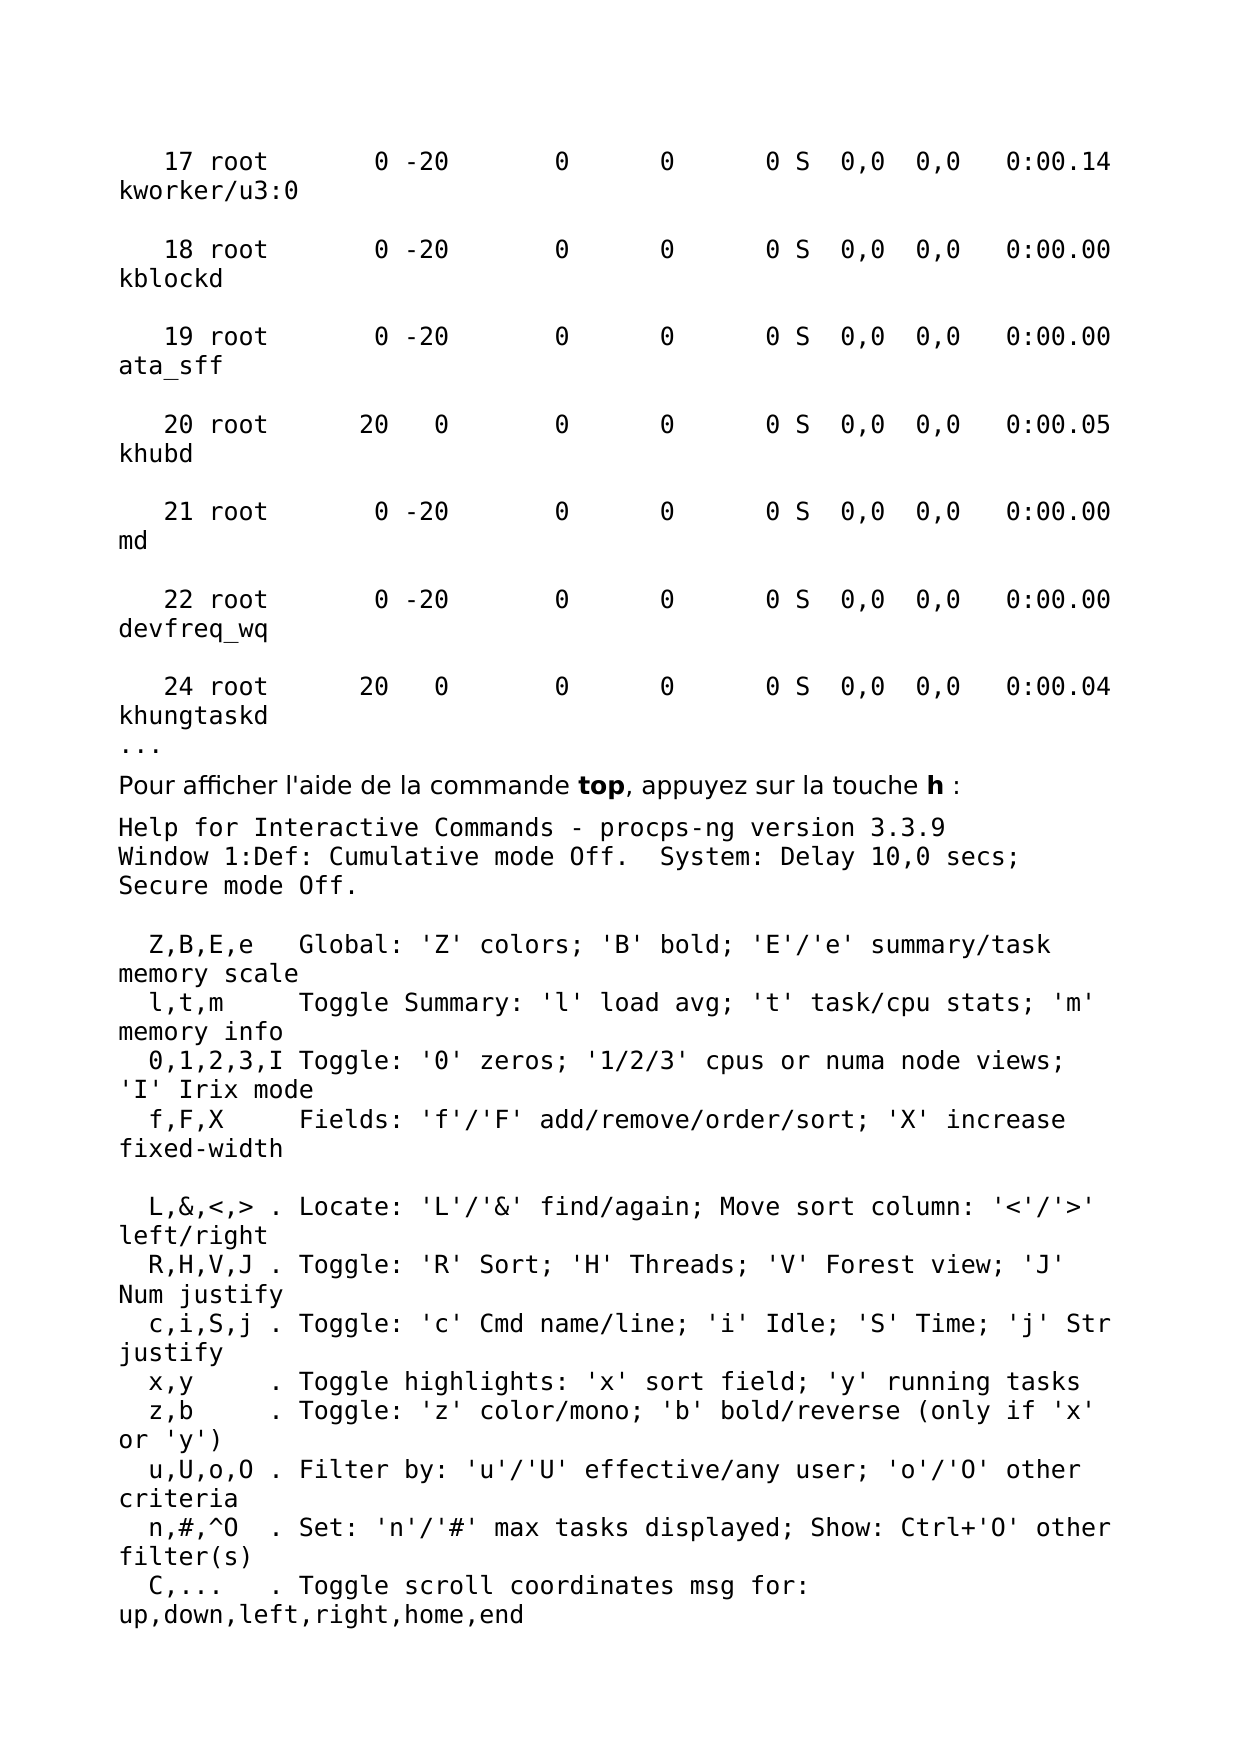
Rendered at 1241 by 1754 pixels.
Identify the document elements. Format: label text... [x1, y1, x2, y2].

text Pour afficher l'aide de la commande top, appuyez sur la touche h : [118, 772, 1122, 801]
text 17 root 0 -20 0 0 0 S 0,0 0,0 0:00.14 kworker/u3:0 18 root 0 -20 0 0 0 S 0,0 0,0 0:00.00 kblockd 19 root 0 -20 0 0 0 S 0,0 0,0 0:00.00 ata_sff 20 root 20 0 0 0 0 S 0,0 0,0 0:00.05 khubd 21 root 0 -20 0 0 0 S 0,0 0,0 0:00.00 md 22 root 0 -20 0 0 0 S 0,0 0,0 0:00.00 devfreq_wq 24 root 20 0 0 0 0 S 0,0 0,0 0:00.04 khungtaskd ... [118, 118, 1122, 760]
text Help for Interactive Commands - procps-ng version 3.3.9 Window 1:Def: Cumulative mode Off. System: Delay 10,0 secs; Secure mode Off. Z,B,E,e Global: 'Z' colors; 'B' bold; 'E'/'e' summary/task memory scale l,t,m Toggle Summary: 'l' load avg; 't' task/cpu stats; 'm' memory info 0,1,2,3,I Toggle: '0' zeros; '1/2/3' cpus or numa node views; 'I' Irix mode f,F,X Fields: 'f'/'F' add/remove/order/sort; 'X' increase fixed-width L,&,<,> . Locate: 'L'/'&' find/again; Move sort column: '<'/'>' left/right R,H,V,J . Toggle: 'R' Sort; 'H' Threads; 'V' Forest view; 'J' Num justify c,i,S,j . Toggle: 'c' Cmd name/line; 'i' Idle; 'S' Time; 'j' Str justify x,y . Toggle highlights: 'x' sort field; 'y' running tasks z,b . Toggle: 'z' color/mono; 'b' bold/reverse (only if 'x' or 'y') u,U,o,O . Filter by: 'u'/'U' effective/any user; 'o'/'O' other criteria n,#,^O . Set: 'n'/'#' max tasks displayed; Show: Ctrl+'O' other filter(s) C,... . Toggle scroll coordinates msg for: up,down,left,right,home,end [118, 813, 1122, 1630]
